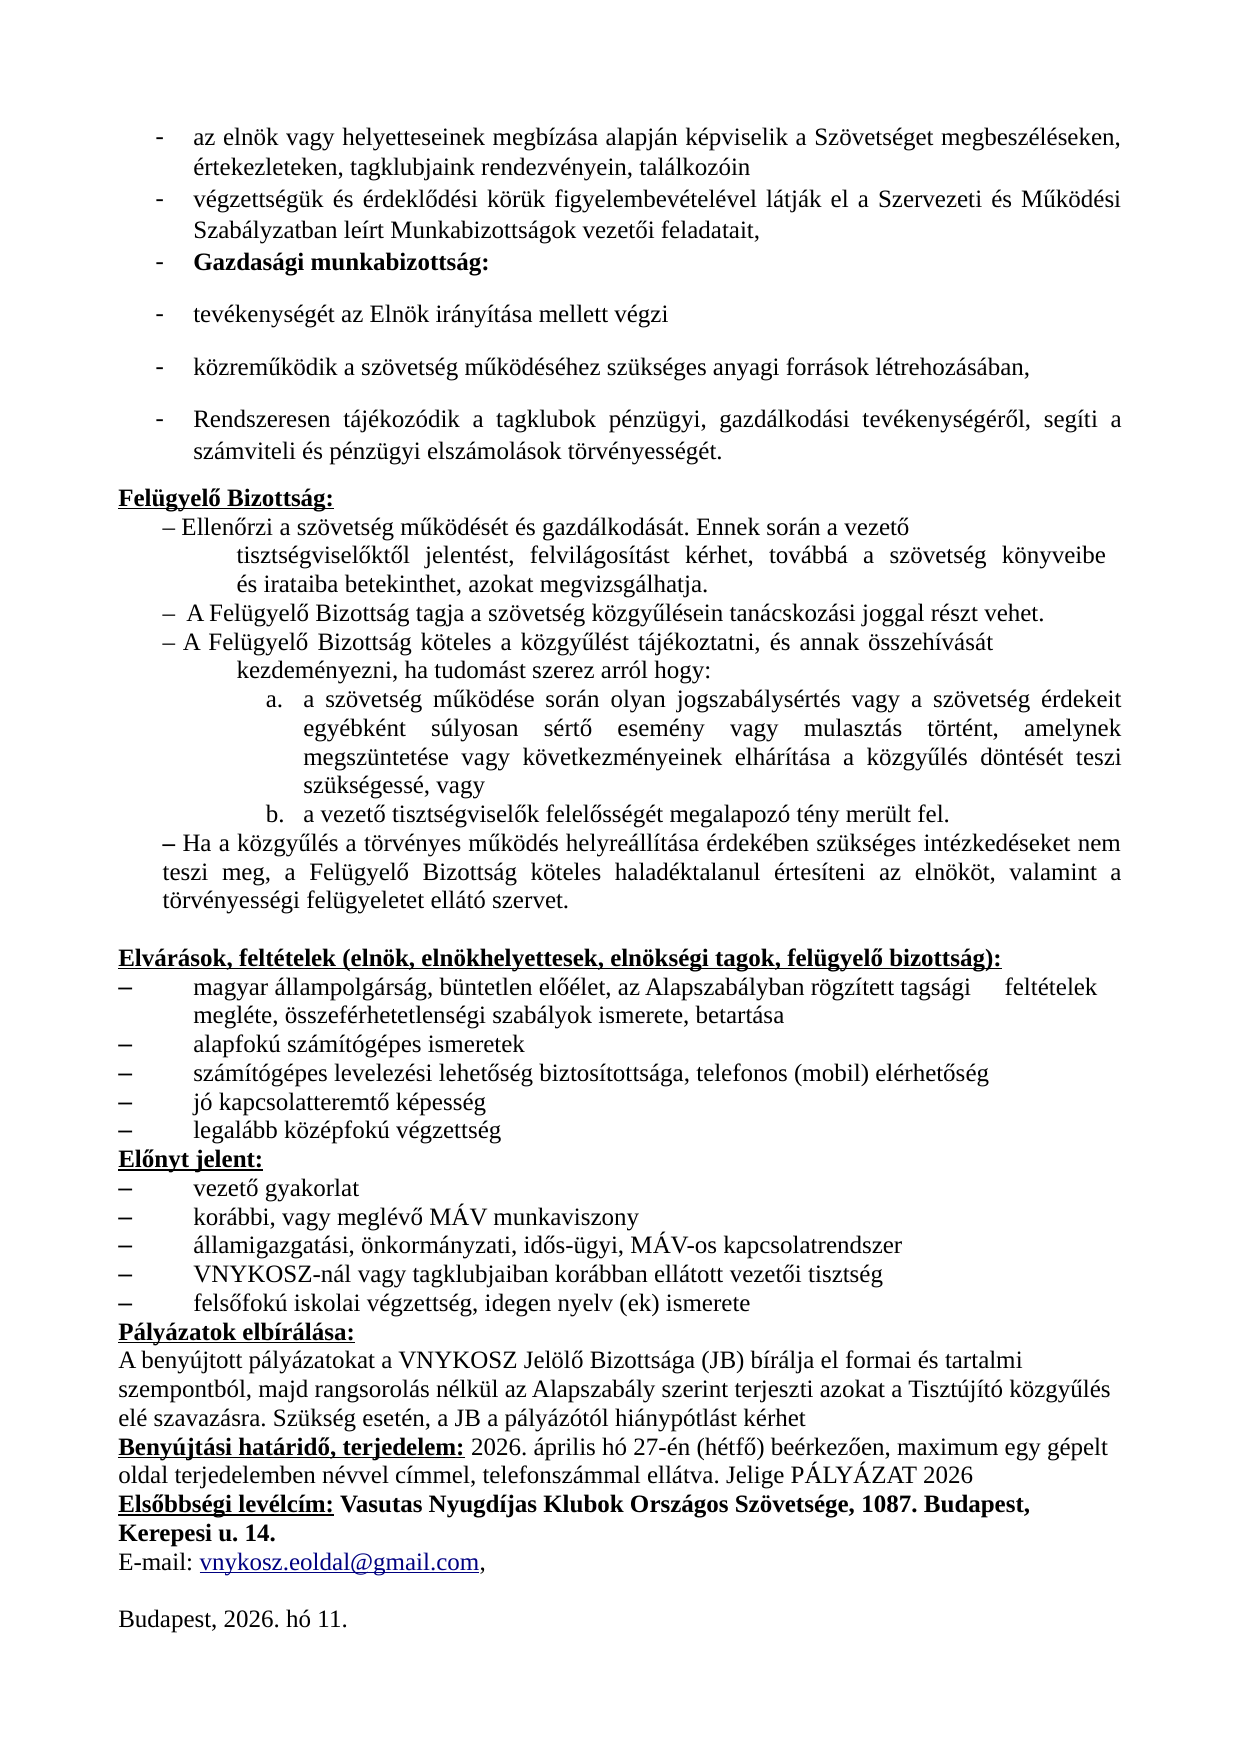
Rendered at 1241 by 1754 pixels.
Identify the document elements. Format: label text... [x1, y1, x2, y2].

list az elnök vagy helyetteseinek megbízása alapján képviselik a Szövetséget megbeszéléseken, értekezleteken, tagklubjaink rendezvényein, találkozóin [156, 118, 1122, 181]
list Gazdasági munkabizottság: [156, 244, 1122, 278]
list tevékenységét az Elnök irányítása mellett végzi [156, 296, 1122, 330]
list VNYKOSZ-nál vagy tagklubjaiban korábban ellátott vezetői tisztség [118, 1259, 1122, 1288]
list a vezető tisztségviselők felelősségét megalapozó tény merült fel. [266, 799, 1122, 828]
text – A Felügyelő Bizottság tagja a szövetség közgyűlésein tanácskozási joggal részt vehet. [162, 598, 1122, 627]
list felsőfokú iskolai végzettség, idegen nyelv (ek) ismerete [118, 1288, 1122, 1317]
list jó kapcsolatteremtő képesség [118, 1087, 1122, 1116]
text – Ellenőrzi a szövetség működését és gazdálkodását. Ennek során a vezető tisztségviselőktől jelentést, felvilágosítást kérhet, továbbá a szövetség könyveibe és irataiba betekinthet, azokat megvizsgálhatja. [162, 512, 1122, 598]
list Rendszeresen tájékozódik a tagklubok pénzügyi, gazdálkodási tevékenységéről, segíti a számviteli és pénzügyi elszámolások törvényességét. [156, 401, 1122, 465]
list Elvárások, feltételek (elnök, elnökhelyettesek, elnökségi tagok, felügyelő bizottság): [118, 943, 1122, 972]
list számítógépes levelezési lehetőség biztosítottsága, telefonos (mobil) elérhetőség [118, 1058, 1122, 1087]
list közreműködik a szövetség működéséhez szükséges anyagi források létrehozásában, [156, 348, 1122, 383]
text – A Felügyelő Bizottság köteles a közgyűlést tájékoztatni, és annak összehívását kezdeményezni, ha tudomást szerez arról hogy: [162, 627, 1122, 684]
list E-mail: vnykosz.eoldal@gmail.com, [118, 1547, 1122, 1576]
list Felügyelő Bizottság: [118, 483, 1122, 512]
list alapfokú számítógépes ismeretek [118, 1029, 1122, 1058]
list Előnyt jelent: [118, 1144, 1122, 1173]
list a szövetség működése során olyan jogszabálysértés vagy a szövetség érdekeit egyébként súlyosan sértő esemény vagy mulasztás történt, amelynek megszüntetése vagy következményeinek elhárítása a közgyűlés döntését teszi szükségessé, vagy [266, 684, 1122, 799]
list legalább középfokú végzettség [118, 1116, 1122, 1144]
list végzettségük és érdeklődési körük figyelembevételével látják el a Szervezeti és Működési Szabályzatban leírt Munkabizottságok vezetői feladatait, [156, 181, 1122, 244]
list Benyújtási határidő, terjedelem: 2026. április hó 27-én (hétfő) beérkezően, maximum egy gépelt oldal terjedelemben névvel címmel, telefonszámmal ellátva. Jelige PÁLYÁZAT 2026 [118, 1432, 1122, 1489]
list A benyújtott pályázatokat a VNYKOSZ Jelölő Bizottsága (JB) bírálja el formai és tartalmi szempontból, majd rangsorolás nélkül az Alapszabály szerint terjeszti azokat a Tisztújító közgyűlés elé szavazásra. Szükség esetén, a JB a pályázótól hiánypótlást kérhet [118, 1346, 1122, 1432]
list államigazgatási, önkormányzati, idős-ügyi, MÁV-os kapcsolatrendszer [118, 1231, 1122, 1259]
list korábbi, vagy meglévő MÁV munkaviszony [118, 1202, 1122, 1231]
list Budapest, 2026. hó 11. [118, 1604, 1122, 1633]
text – Ha a közgyűlés a törvényes működés helyreállítása érdekében szükséges intézkedéseket nem teszi meg, a Felügyelő Bizottság köteles haladéktalanul értesíteni az elnököt, valamint a törvényességi felügyeletet ellátó szervet. [162, 828, 1122, 914]
list magyar állampolgárság, büntetlen előélet, az Alapszabályban rögzített tagsági feltételek megléte, összeférhetetlenségi szabályok ismerete, betartása [118, 972, 1122, 1029]
list Elsőbbségi levélcím: Vasutas Nyugdíjas Klubok Országos Szövetsége, 1087. Budapest, Kerepesi u. 14. [118, 1489, 1122, 1547]
list Pályázatok elbírálása: [118, 1317, 1122, 1346]
list vezető gyakorlat [118, 1173, 1122, 1202]
